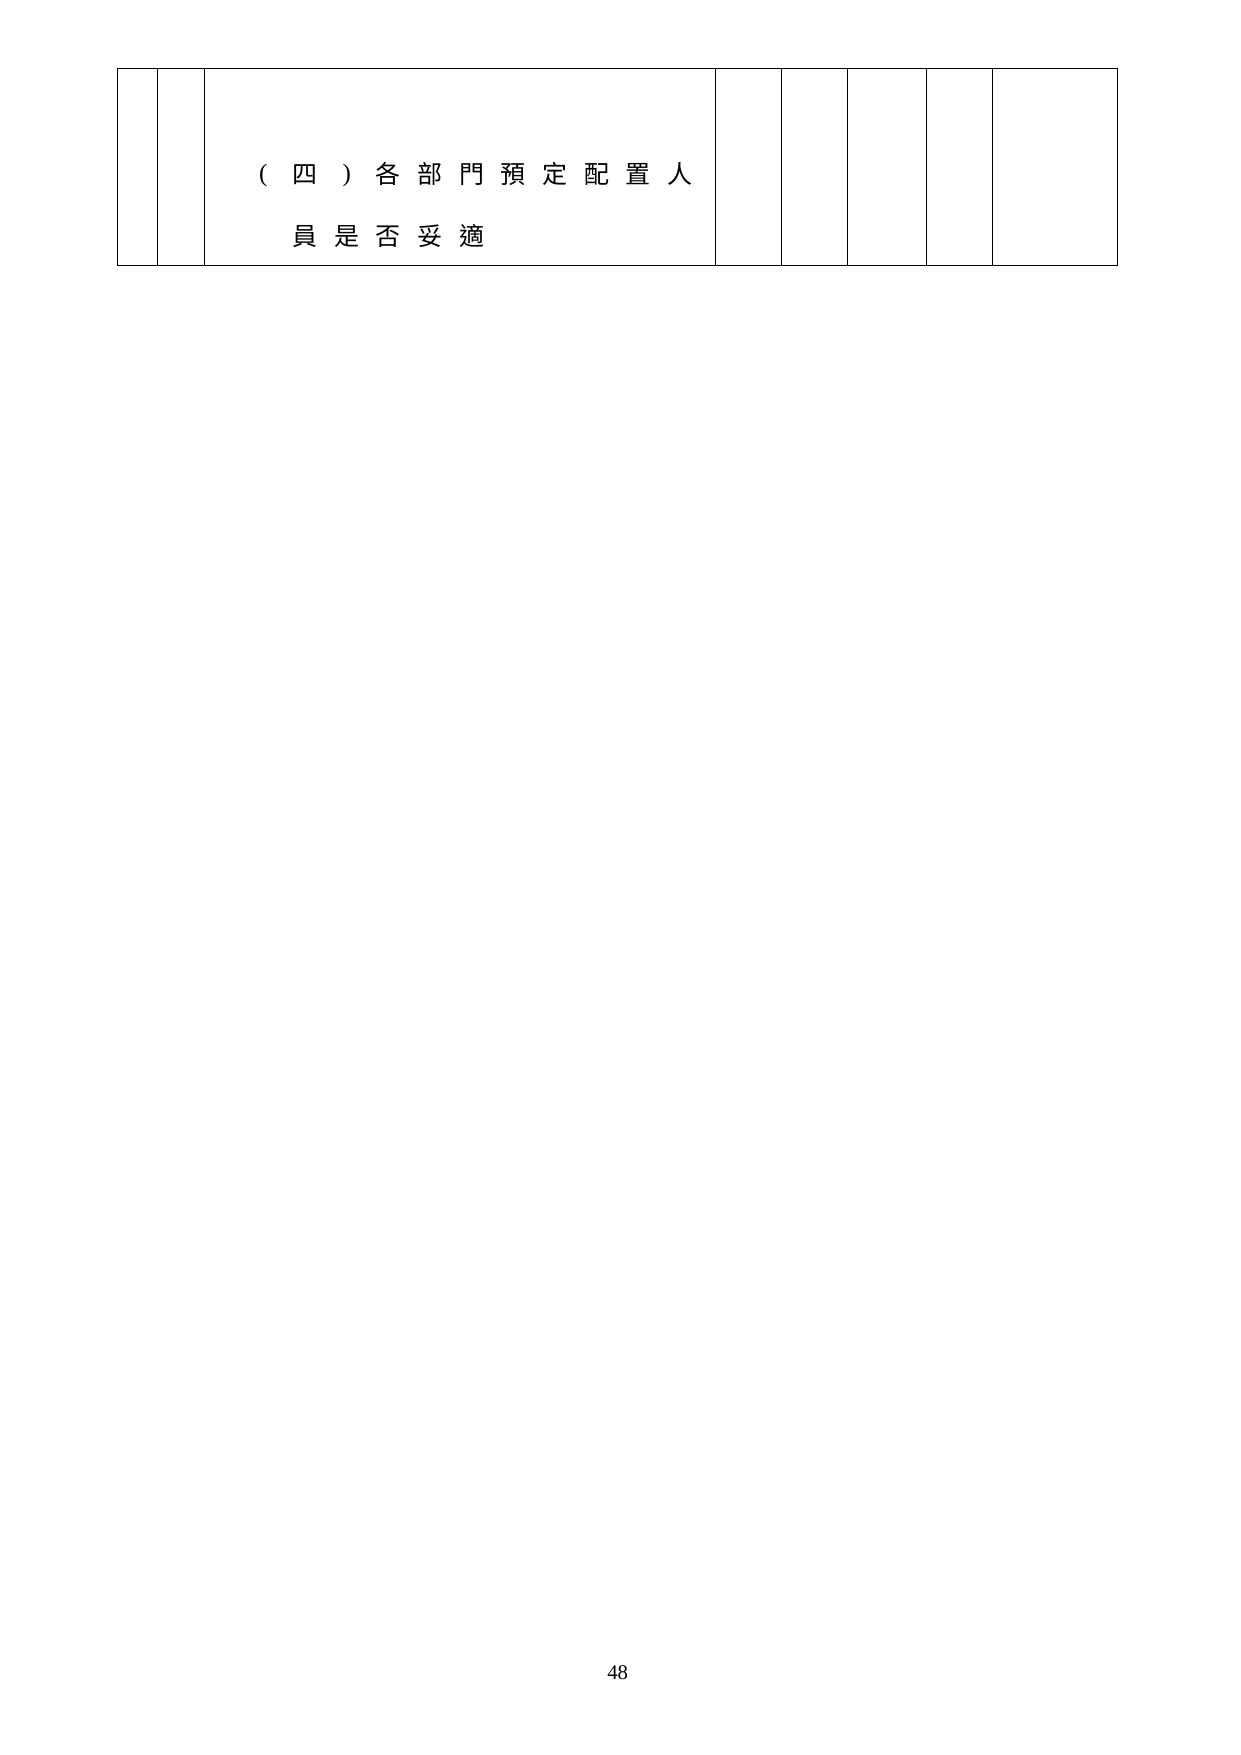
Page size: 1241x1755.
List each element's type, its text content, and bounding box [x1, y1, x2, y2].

table_cell [848, 69, 926, 265]
table_cell [158, 69, 204, 265]
table_cell [993, 69, 1117, 265]
table_cell (四)各部門預定配置人員是否妥適 [205, 69, 715, 265]
table_cell [782, 69, 847, 265]
table_cell [927, 69, 992, 265]
table_cell [716, 69, 781, 265]
table_cell [118, 69, 157, 265]
